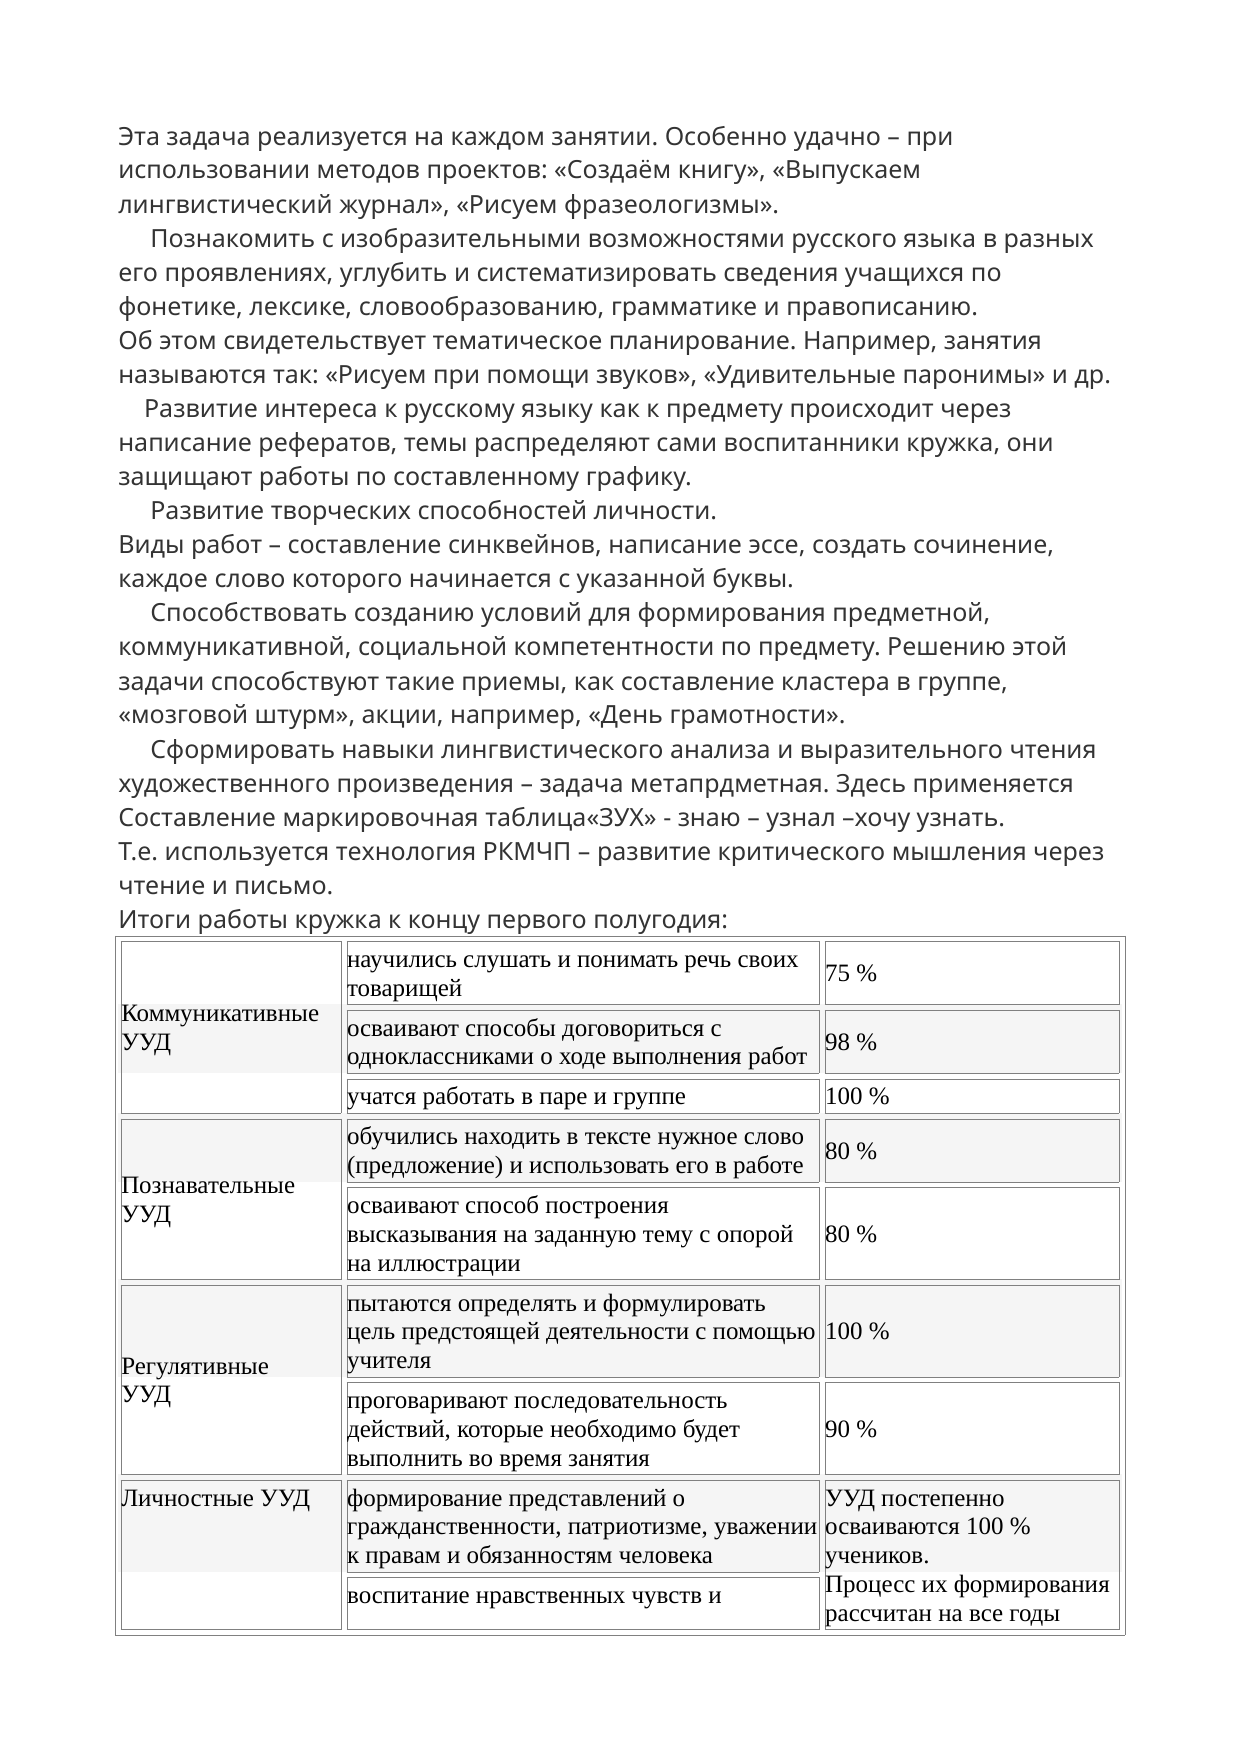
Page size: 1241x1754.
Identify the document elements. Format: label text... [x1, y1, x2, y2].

text Виды работ – составление синквейнов, написание эссе, создать сочинение, каждое слово которого начинается с указанной буквы. [118, 527, 1122, 595]
table_header Коммуникативные УУД [122, 1073, 341, 1113]
table_cell 90 % [822, 1377, 1122, 1474]
table_cell 80 % [822, 1113, 1122, 1182]
text  Сформировать навыки лингвистического анализа и выразительного чтения художественного произведения – задача метапрдметная. Здесь применяется Составление маркировочная таблица«ЗУХ» - знаю – узнал –хочу узнать. [118, 731, 1122, 833]
table_header Коммуникативные УУД [118, 937, 344, 1004]
table_cell 100 % [822, 1279, 1122, 1377]
table_cell 80 % [822, 1182, 1122, 1279]
table_header 75 % [822, 937, 1122, 1004]
table_cell воспитание нравственных чувств и [344, 1572, 822, 1629]
table_header Коммуникативные УУД [122, 942, 341, 1004]
table_cell 98 % [822, 1004, 1122, 1073]
table_cell учатся работать в паре и группе [344, 1073, 822, 1113]
table_cell Личностные УУД [118, 1474, 344, 1629]
text Т.е. используется технология РКМЧП – развитие критического мышления через чтение и письмо. [118, 833, 1122, 902]
text  Способствовать созданию условий для формирования предметной, коммуникативной, социальной компетентности по предмету. Решению этой задачи способствуют такие приемы, как составление кластера в группе, «мозговой штурм», акции, например, «День грамотности». [118, 595, 1122, 731]
table_cell осваивают способы договориться с одноклассниками о ходе выполнения работ [344, 1004, 822, 1073]
text  Познакомить с изобразительными возможностями русского языка в разных его проявлениях, углубить и систематизировать сведения учащихся по фонетике, лексике, словообразованию, грамматике и правописанию. [118, 220, 1122, 322]
table_header научились слушать и понимать речь своих товарищей [344, 937, 822, 1004]
table_cell обучились находить в тексте нужное слово (предложение) и использовать его в работе [344, 1113, 822, 1182]
table_cell Регулятивные УУД [118, 1279, 344, 1474]
text Итоги работы кружка к концу первого полугодия: [118, 902, 1122, 936]
table_cell 100 % [822, 1073, 1122, 1113]
text  Развитие творческих способностей личности. [118, 493, 1122, 527]
table_cell УУД постепенно осваиваются 100 % учеников. Процесс их формирования рассчитан на все годы обучения [826, 1481, 1119, 1629]
text Об этом свидетельствует тематическое планирование. Например, занятия называются так: «Рисуем при помощи звуков», «Удивительные паронимы» и др. [118, 322, 1122, 391]
table_cell формирование представлений о гражданственности, патриотизме, уважении к правам и обязанностям человека [344, 1474, 822, 1572]
table_cell Познавательные УУД [118, 1113, 344, 1279]
table_cell УУД постепенно осваиваются 100 % учеников. Процесс их формирования рассчитан на все годы обучения [822, 1474, 1122, 1629]
text  Развитие интереса к русскому языку как к предмету происходит через написание рефератов, темы распределяют сами воспитанники кружка, они защищают работы по составленному графику. [118, 391, 1122, 493]
table_cell пытаются определять и формулировать цель предстоящей деятельности с помощью учителя [344, 1279, 822, 1377]
text Эта задача реализуется на каждом занятии. Особенно удачно – при использовании методов проектов: «Создаём книгу», «Выпускаем лингвистический журнал», «Рисуем фразеологизмы». [118, 118, 1122, 220]
table_cell проговаривают последовательность действий, которые необходимо будет выполнить во время занятия [344, 1377, 822, 1474]
table_cell осваивают способ построения высказывания на заданную тему с опорой на иллюстрации [344, 1182, 822, 1279]
